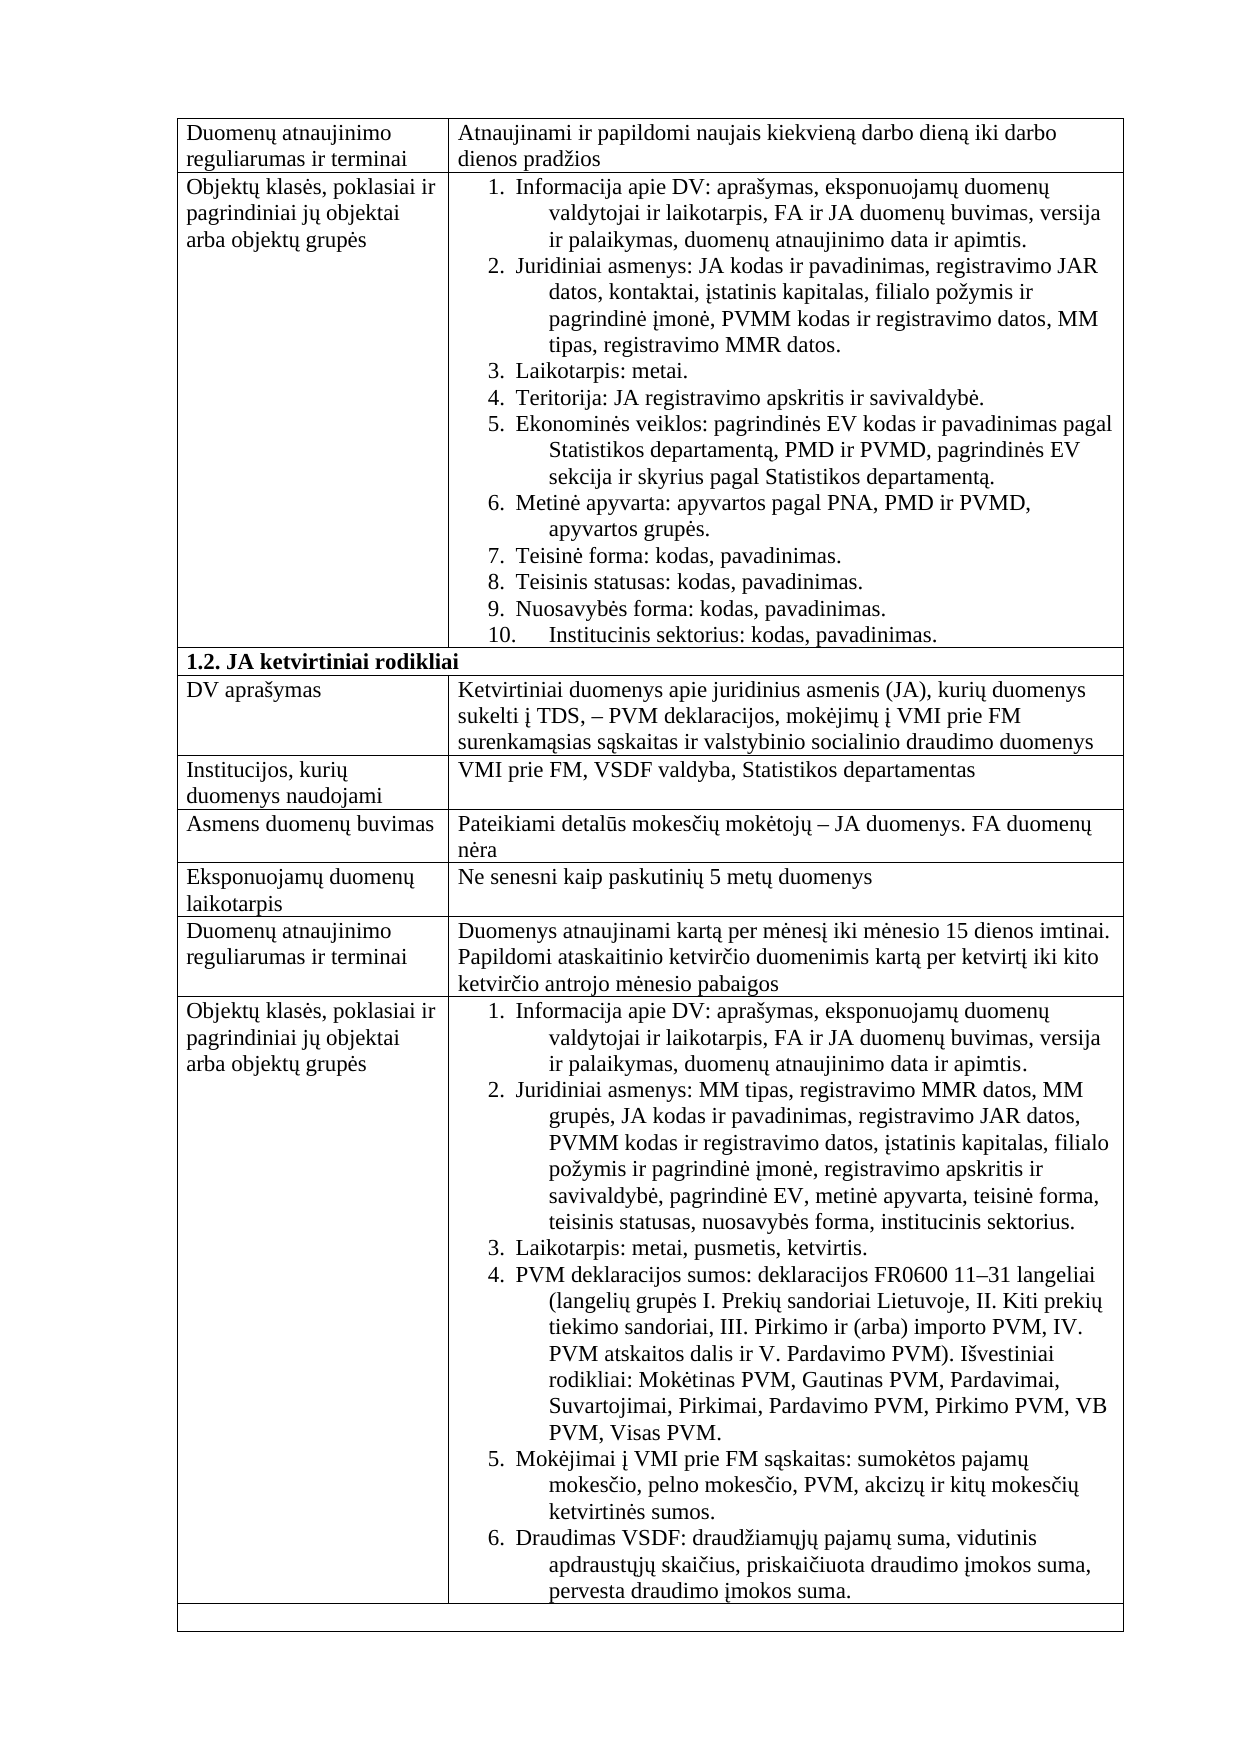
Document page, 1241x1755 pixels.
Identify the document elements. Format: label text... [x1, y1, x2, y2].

table_cell [178, 1604, 1123, 1631]
table_cell Ketvirtiniai duomenys apie juridinius asmenis (JA), kurių duomenys sukelti į TDS, – PVM deklaracijos, mokėjimų į VMI prie FM surenkamąsias sąskaitas ir valstybinio socialinio draudimo duomenys [449, 676, 1123, 755]
table_cell Asmens duomenų buvimas [178, 810, 448, 862]
table_cell Eksponuojamų duomenų laikotarpis [178, 863, 448, 916]
table_cell Pateikiami detalūs mokesčių mokėtojų – JA duomenys. FA duomenų nėra [449, 810, 1123, 862]
table_cell DV aprašymas [178, 676, 448, 755]
table_cell Ne senesni kaip paskutinių 5 metų duomenys [449, 863, 1123, 916]
table_cell Objektų klasės, poklasiai ir pagrindiniai jų objektai arba objektų grupės [178, 173, 448, 647]
table_cell 1.2. JA ketvirtiniai rodikliai [178, 648, 1123, 675]
table_cell Duomenų atnaujinimo reguliarumas ir terminai [178, 119, 448, 172]
table_cell Duomenys atnaujinami kartą per mėnesį iki mėnesio 15 dienos imtinai. Papildomi ataskaitinio ketvirčio duomenimis kartą per ketvirtį iki kito ketvirčio antrojo mėnesio pabaigos [449, 917, 1123, 996]
table_cell 1. Informacija apie DV: aprašymas, eksponuojamų duomenų valdytojai ir laikotarpis, FA ir JA duomenų buvimas, versija ir palaikymas, duomenų atnaujinimo data ir apimtis. 2. Juridiniai asmenys: MM tipas, registravimo MMR datos, MM grupės, JA kodas ir pavadinimas, registravimo JAR datos, PVMM kodas ir registravimo datos, įstatinis kapitalas, filialo požymis ir pagrindinė įmonė, registravimo apskritis ir savivaldybė, pagrindinė EV, metinė apyvarta, teisinė forma, teisinis statusas, nuosavybės forma, institucinis sektorius. 3. Laikotarpis: metai, pusmetis, ketvirtis. 4. PVM deklaracijos sumos: deklaracijos FR0600 11–31 langeliai (langelių grupės I. Prekių sandoriai Lietuvoje, II. Kiti prekių tiekimo sandoriai, III. Pirkimo ir (arba) importo PVM, IV. PVM atskaitos dalis ir V. Pardavimo PVM). Išvestiniai rodikliai: Mokėtinas PVM, Gautinas PVM, Pardavimai, Suvartojimai, Pirkimai, Pardavimo PVM, Pirkimo PVM, VB PVM, Visas PVM. 5. Mokėjimai į VMI prie FM sąskaitas: sumokėtos pajamų mokesčio, pelno mokesčio, PVM, akcizų ir kitų mokesčių ketvirtinės sumos. 6. Draudimas VSDF: draudžiamųjų pajamų suma, vidutinis apdraustųjų skaičius, priskaičiuota draudimo įmokos suma, pervesta draudimo įmokos suma. [449, 997, 1123, 1603]
table_cell Atnaujinami ir papildomi naujais kiekvieną darbo dieną iki darbo dienos pradžios [449, 119, 1123, 172]
table_cell VMI prie FM, VSDF valdyba, Statistikos departamentas [449, 756, 1123, 808]
table_cell Duomenų atnaujinimo reguliarumas ir terminai [178, 917, 448, 996]
table_cell Institucijos, kurių duomenys naudojami [178, 756, 448, 808]
table_cell Objektų klasės, poklasiai ir pagrindiniai jų objektai arba objektų grupės [178, 997, 448, 1603]
table_cell 1. Informacija apie DV: aprašymas, eksponuojamų duomenų valdytojai ir laikotarpis, FA ir JA duomenų buvimas, versija ir palaikymas, duomenų atnaujinimo data ir apimtis. 2. Juridiniai asmenys: JA kodas ir pavadinimas, registravimo JAR datos, kontaktai, įstatinis kapitalas, filialo požymis ir pagrindinė įmonė, PVMM kodas ir registravimo datos, MM tipas, registravimo MMR datos. 3. Laikotarpis: metai. 4. Teritorija: JA registravimo apskritis ir savivaldybė. 5. Ekonominės veiklos: pagrindinės EV kodas ir pavadinimas pagal Statistikos departamentą, PMD ir PVMD, pagrindinės EV sekcija ir skyrius pagal Statistikos departamentą. 6. Metinė apyvarta: apyvartos pagal PNA, PMD ir PVMD, apyvartos grupės. 7. Teisinė forma: kodas, pavadinimas. 8. Teisinis statusas: kodas, pavadinimas. 9. Nuosavybės forma: kodas, pavadinimas. 10. Institucinis sektorius: kodas, pavadinimas. [449, 173, 1123, 647]
